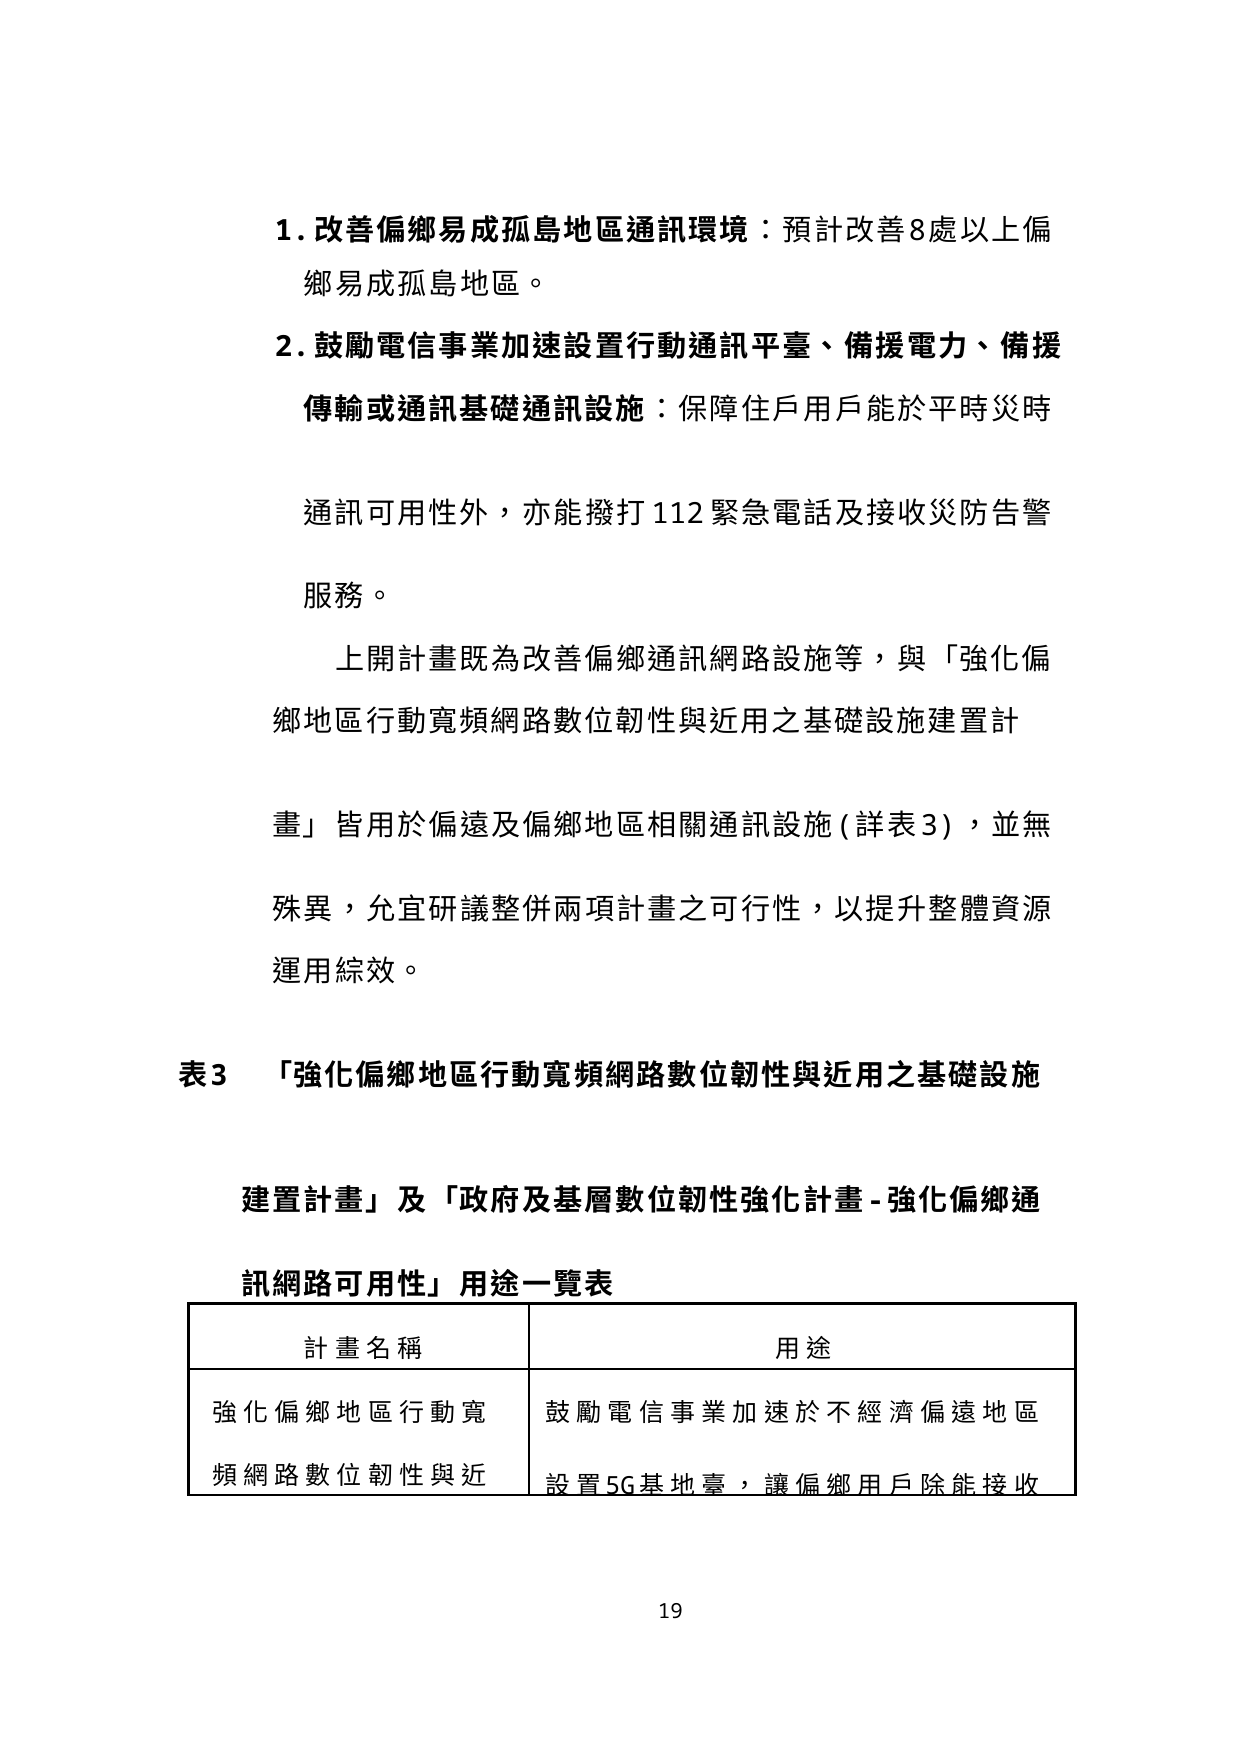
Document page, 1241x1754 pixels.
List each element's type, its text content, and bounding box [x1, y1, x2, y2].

text 2.鼓勵電信事業加速設置行動通訊平臺、備援電力、備援傳輸或通訊基礎通訊設施：保障住戶用戶能於平時災時通訊可用性外，亦能撥打112緊急電話及接收災防告警服務。 [266, 302, 1063, 615]
table_cell 強化偏鄉地區行動寬頻網路數位韌性與近 [190, 1370, 528, 1494]
text 表3 「強化偏鄉地區行動寬頻網路數位韌性與近用之基礎設施建置計畫」及「政府及基層數位韌性強化計畫-強化偏鄉通訊網路可用性」用途一覽表 [177, 990, 1063, 1302]
text 上開計畫既為改善偏鄉通訊網路設施等，與「強化偏鄉地區行動寬頻網路數位韌性與近用之基礎設施建置計畫」皆用於偏遠及偏鄉地區相關通訊設施(詳表3)，並無殊異，允宜研議整併兩項計畫之可行性，以提升整體資源運用綜效。 [266, 615, 1063, 990]
text 1.改善偏鄉易成孤島地區通訊環境：預計改善8處以上偏鄉易成孤島地區。 [266, 177, 1063, 302]
table_header 用途 [530, 1305, 1074, 1368]
table_header 計畫名稱 [190, 1305, 528, 1368]
table_cell 鼓勵電信事業加速於不經濟偏遠地區設置5G基地臺，讓偏鄉用戶除能接收 [530, 1370, 1074, 1494]
